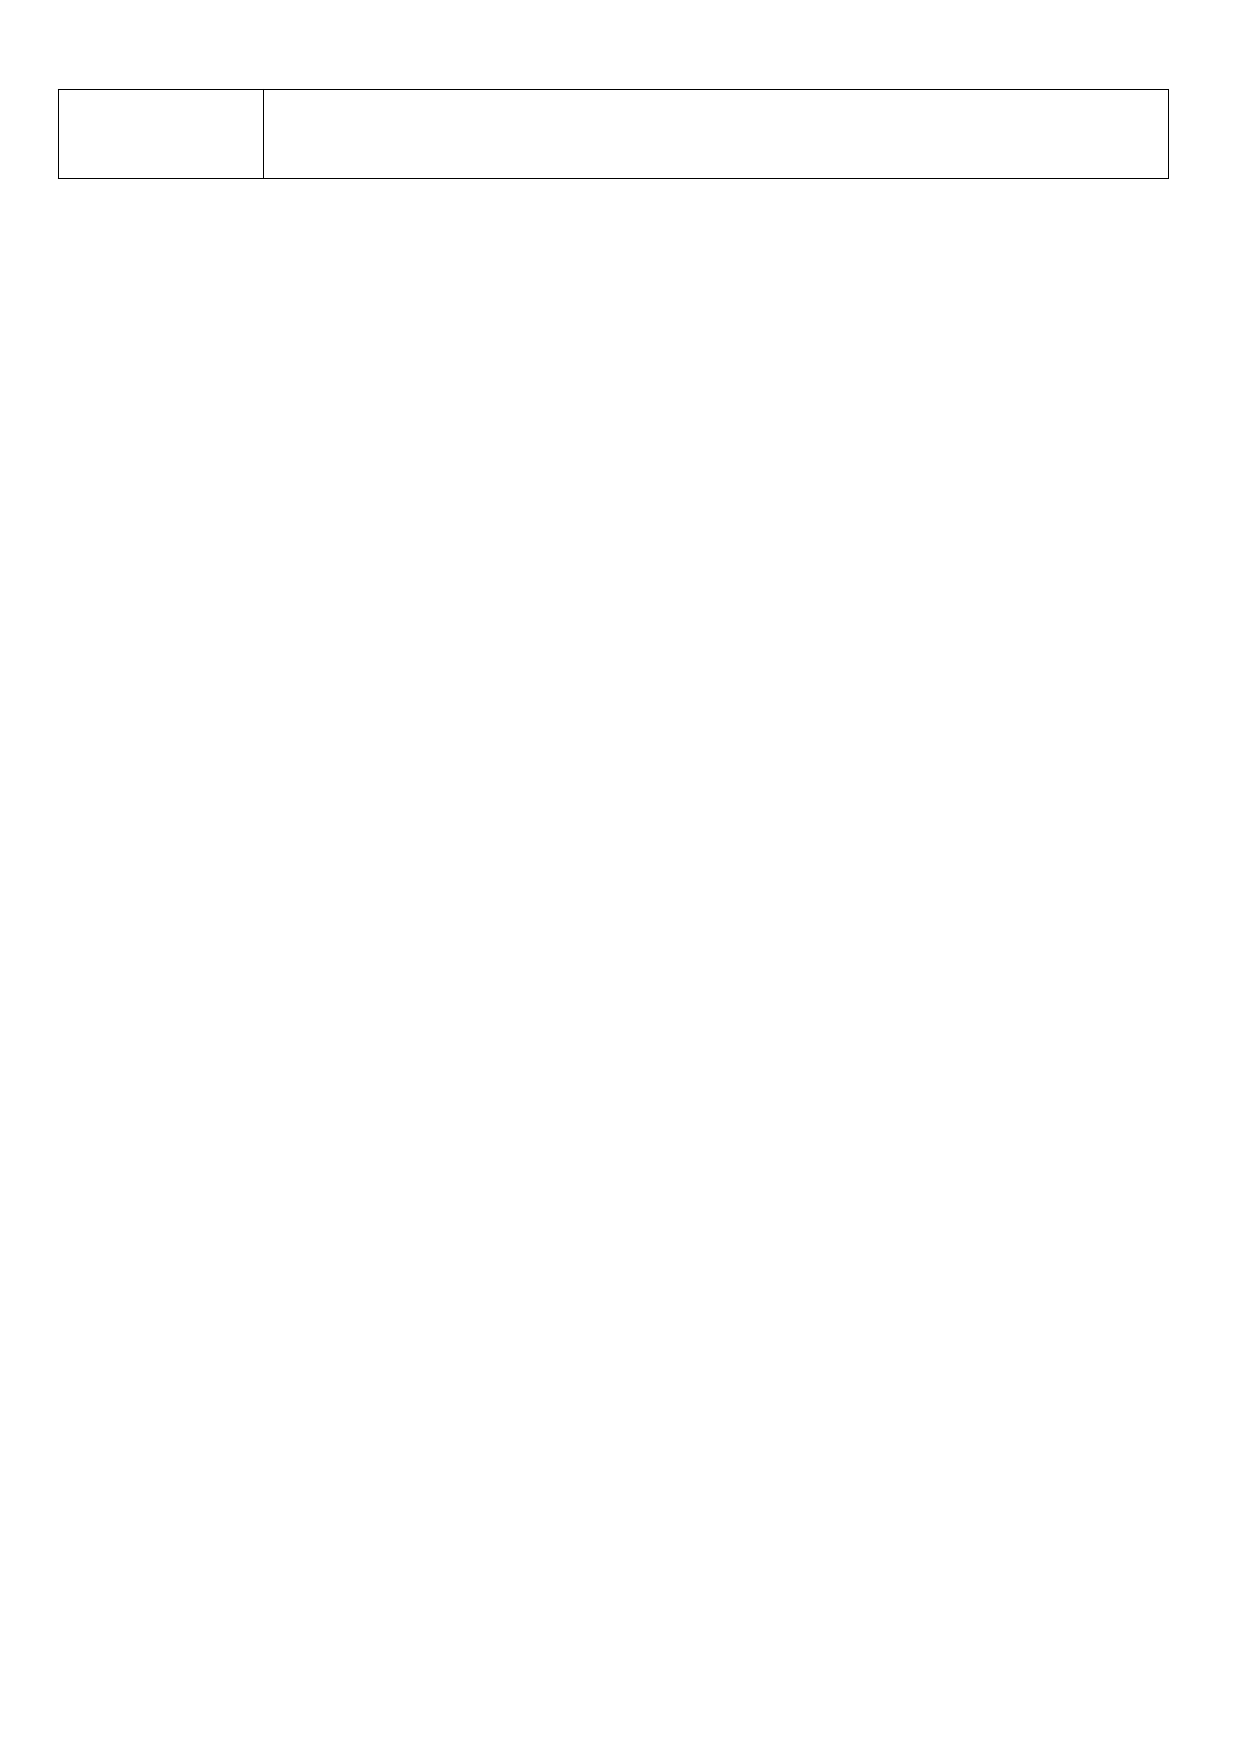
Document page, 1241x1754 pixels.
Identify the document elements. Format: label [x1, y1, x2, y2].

table_cell [59, 90, 263, 178]
table_cell [264, 90, 1168, 178]
